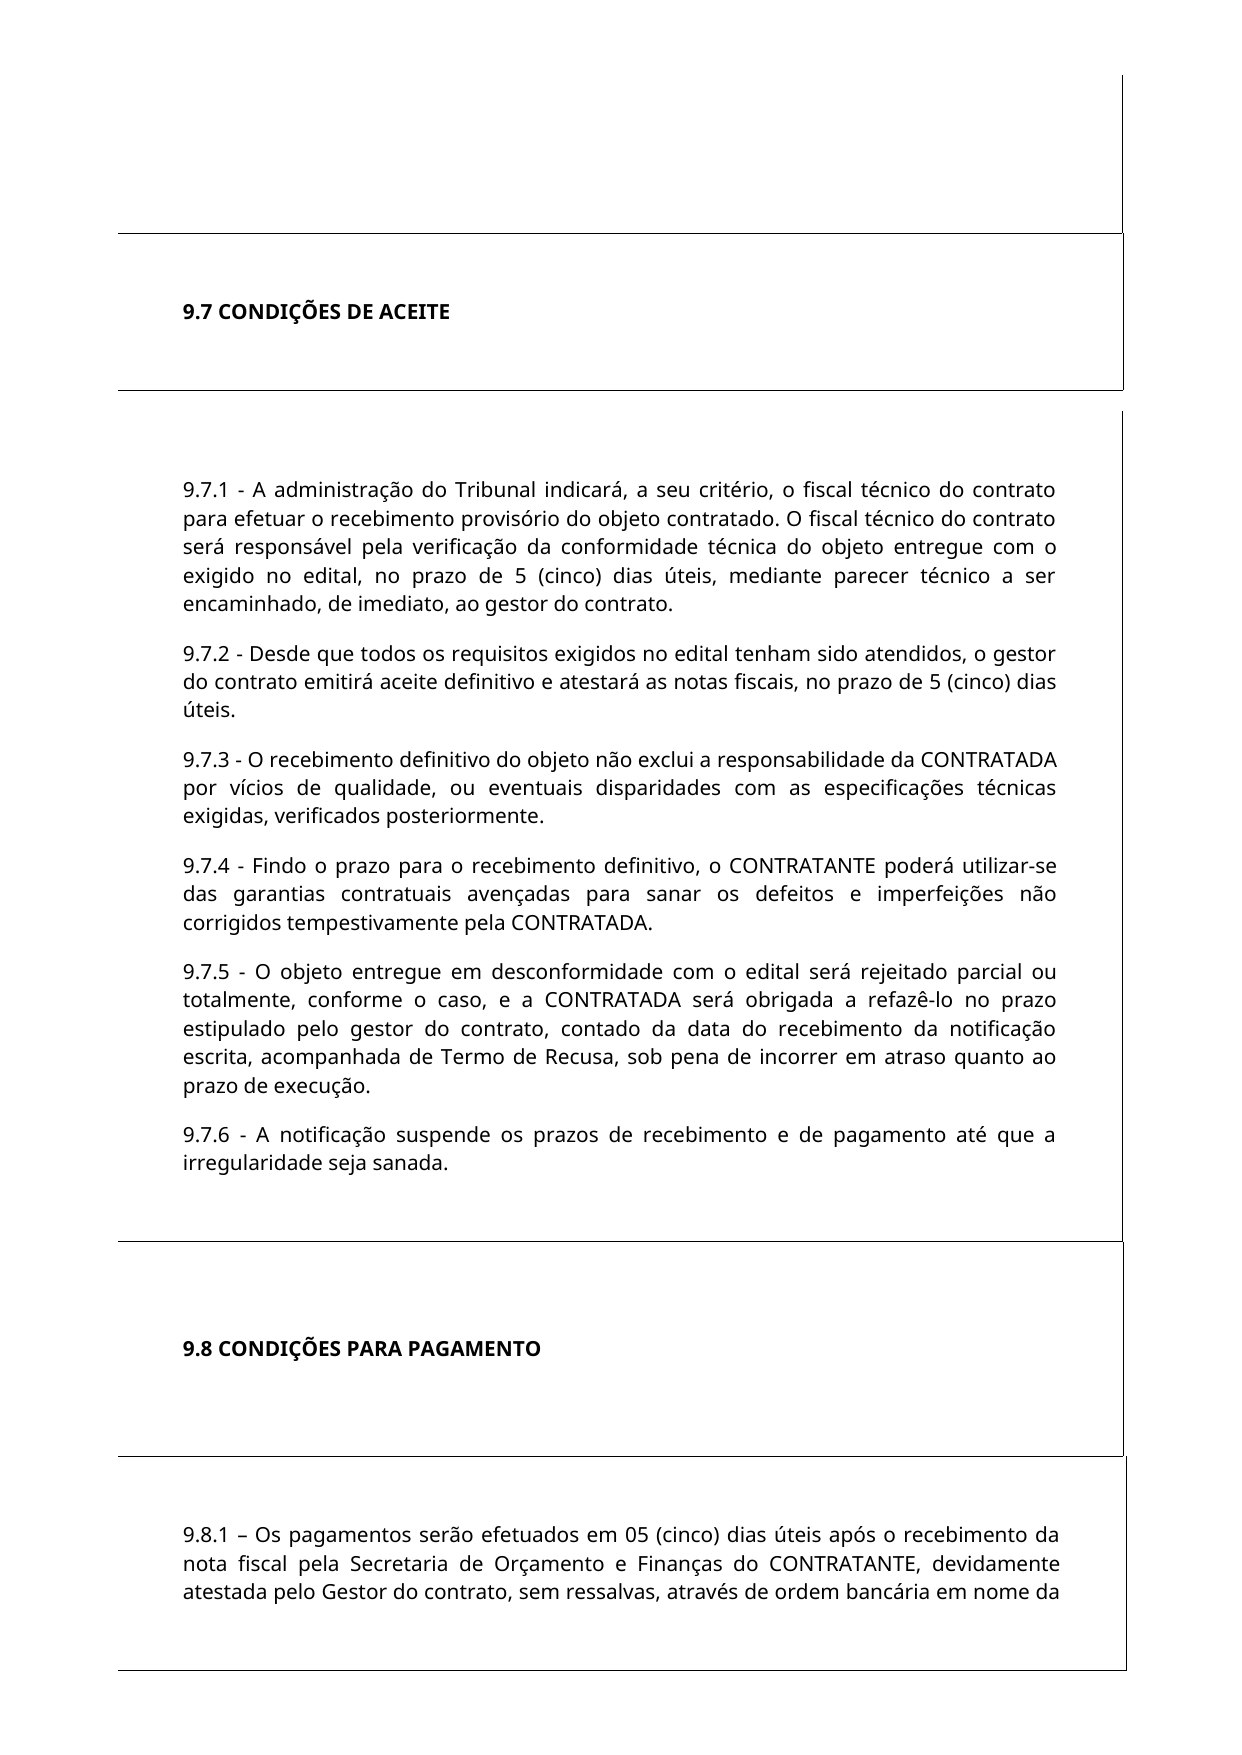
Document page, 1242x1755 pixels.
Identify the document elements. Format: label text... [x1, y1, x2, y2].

text 9.7 CONDIÇÕES DE ACEITE [118, 233, 1123, 390]
text 9.7.2 - Desde que todos os requisitos exigidos no edital tenham sido atendidos, o gestor do contrato emitirá aceite definitivo e atestará as notas fiscais, no prazo de 5 (cinco) dias úteis. [118, 574, 1122, 680]
text 9.8 CONDIÇÕES PARA PAGAMENTO [118, 1334, 1123, 1363]
text 9.7.1 - A administração do Tribunal indicará, a seu critério, o fiscal técnico do contrato para efetuar o recebimento provisório do objeto contratado. O fiscal técnico do contrato será responsável pela verificação da conformidade técnica do objeto entregue com o exigido no edital, no prazo de 5 (cinco) dias úteis, mediante parecer técnico a ser encaminhado, de imediato, ao gestor do contrato. [118, 411, 1122, 574]
text 9.8.1 – Os pagamentos serão efetuados em 05 (cinco) dias úteis após o recebimento da nota fiscal pela Secretaria de Orçamento e Finanças do CONTRATANTE, devidamente atestada pelo Gestor do contrato, sem ressalvas, através de ordem bancária em nome da [118, 1456, 1126, 1670]
text 9.7.3 - O recebimento definitivo do objeto não exclui a responsabilidade da CONTRATADA por vícios de qualidade, ou eventuais disparidades com as especificações técnicas exigidas, verificados posteriormente. [118, 680, 1122, 786]
text 9.7.4 - Findo o prazo para o recebimento definitivo, o CONTRATANTE poderá utilizar-se das garantias contratuais avençadas para sanar os defeitos e imperfeições não corrigidos tempestivamente pela CONTRATADA. [118, 786, 1122, 892]
text 9.7.6 - A notificação suspende os prazos de recebimento e de pagamento até que a irregularidade seja sanada. [118, 1056, 1122, 1241]
text 9.7.5 - O objeto entregue em desconformidade com o edital será rejeitado parcial ou totalmente, conforme o caso, e a CONTRATADA será obrigada a refazê-lo no prazo estipulado pelo gestor do contrato, contado da data do recebimento da notificação escrita, acompanhada de Termo de Recusa, sob pena de incorrer em atraso quanto ao prazo de execução. [118, 892, 1122, 1056]
